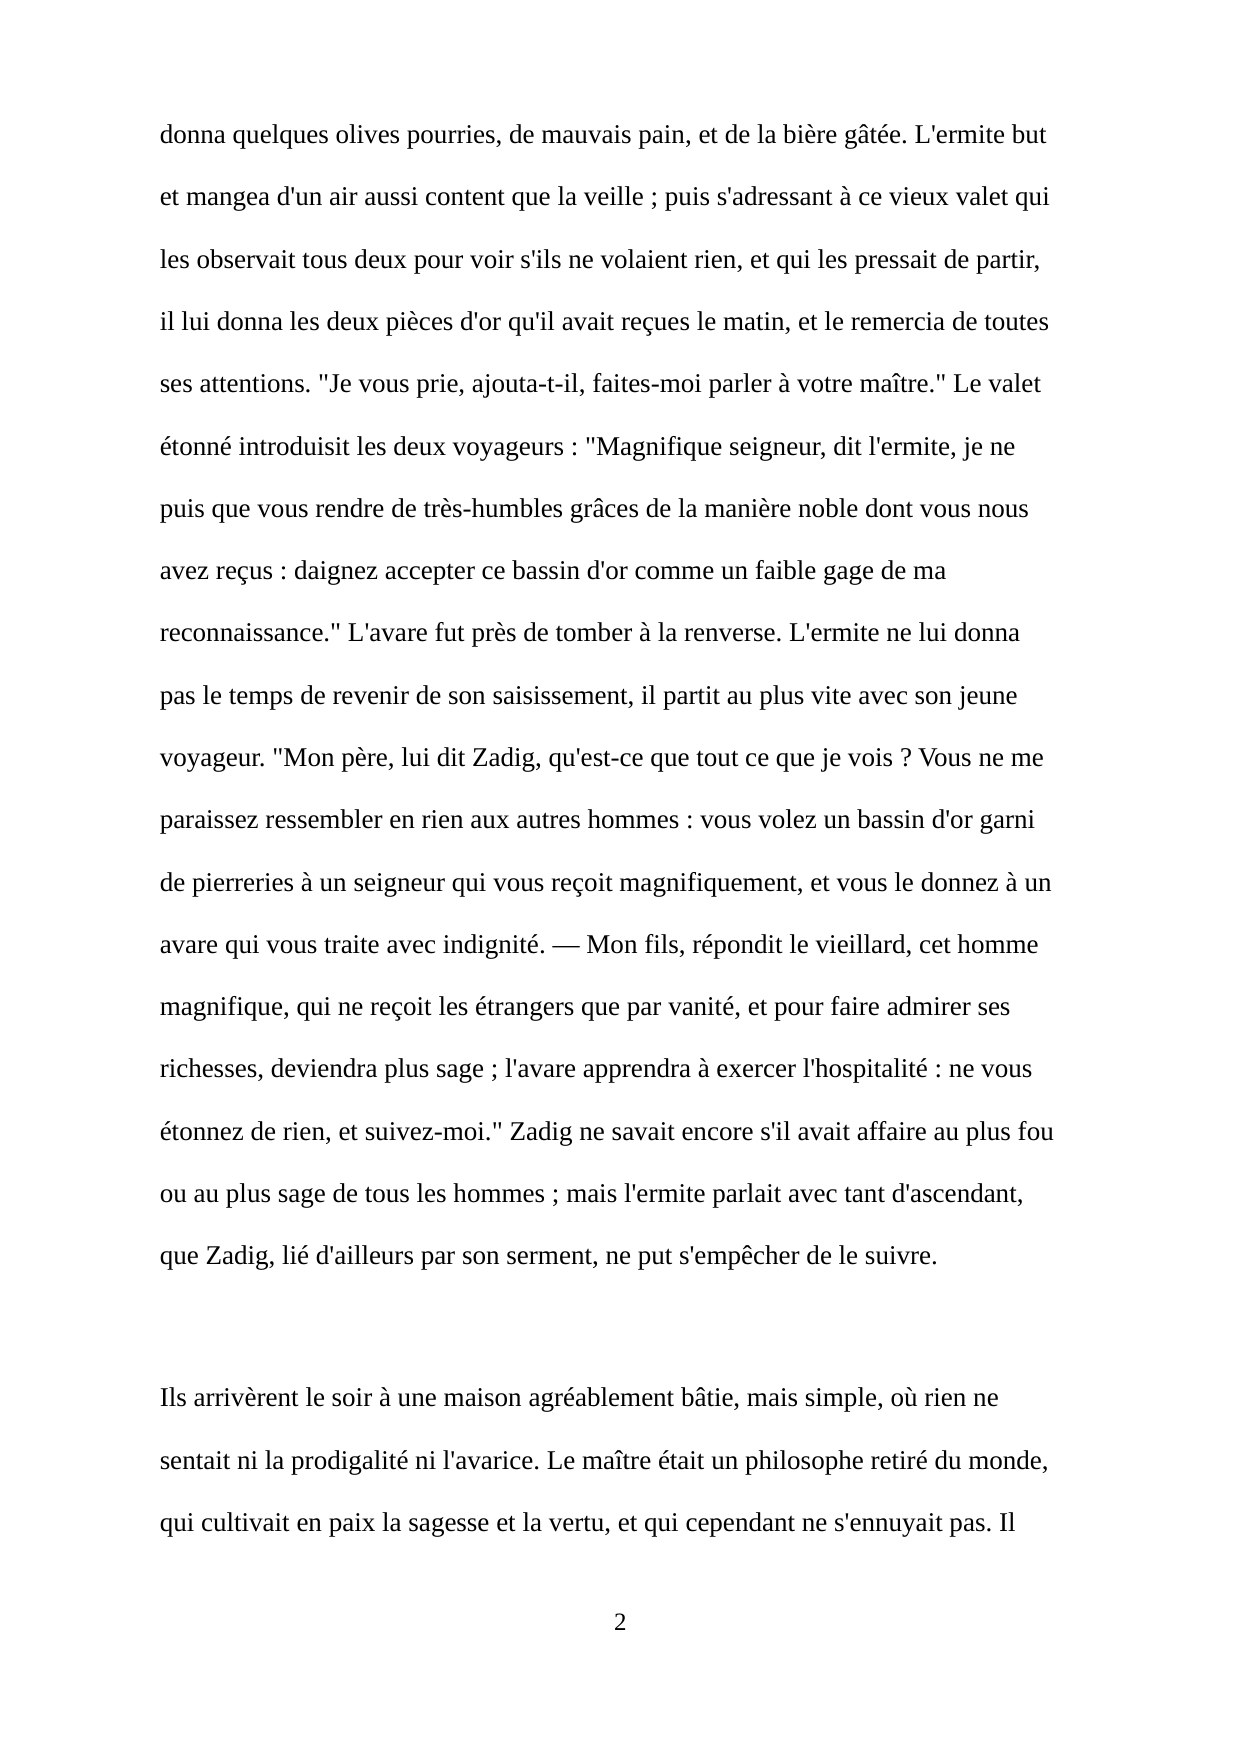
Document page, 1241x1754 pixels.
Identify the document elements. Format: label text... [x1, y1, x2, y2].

text Ils arrivèrent le soir à une maison agréablement bâtie, mais simple, où rien ne sentait ni la prodigalité ni l'avarice. Le maître était un philosophe retiré du monde, qui cultivait en paix la sagesse et la vertu, et qui cependant ne s'ennuyait pas. Il [159, 1381, 1057, 1537]
text donna quelques olives pourries, de mauvais pain, et de la bière gâtée. L'ermite but et mangea d'un air aussi content que la veille ; puis s'adressant à ce vieux valet qui les observait tous deux pour voir s'ils ne volaient rien, et qui les pressait de partir, il lui donna les deux pièces d'or qu'il avait reçues le matin, et le remercia de toutes ses attentions. "Je vous prie, ajouta-t-il, faites-moi parler à votre maître." Le valet étonné introduisit les deux voyageurs : "Magnifique seigneur, dit l'ermite, je ne puis que vous rendre de très-humbles grâces de la manière noble dont vous nous avez reçus : daignez accepter ce bassin d'or comme un faible gage de ma reconnaissance." L'avare fut près de tomber à la renverse. L'ermite ne lui donna pas le temps de revenir de son saisissement, il partit au plus vite avec son jeune voyageur. "Mon père, lui dit Zadig, qu'est-ce que tout ce que je vois ? Vous ne me paraissez ressembler en rien aux autres hommes : vous volez un bassin d'or garni de pierreries à un seigneur qui vous reçoit magnifiquement, et vous le donnez à un avare qui vous traite avec indignité. — Mon fils, répondit le vieillard, cet homme magnifique, qui ne reçoit les étrangers que par vanité, et pour faire admirer ses richesses, deviendra plus sage ; l'avare apprendra à exercer l'hospitalité : ne vous étonnez de rien, et suivez-moi." Zadig ne savait encore s'il avait affaire au plus fou ou au plus sage de tous les hommes ; mais l'ermite parlait avec tant d'ascendant, que Zadig, lié d'ailleurs par son serment, ne put s'empêcher de le suivre. [159, 118, 1057, 1271]
